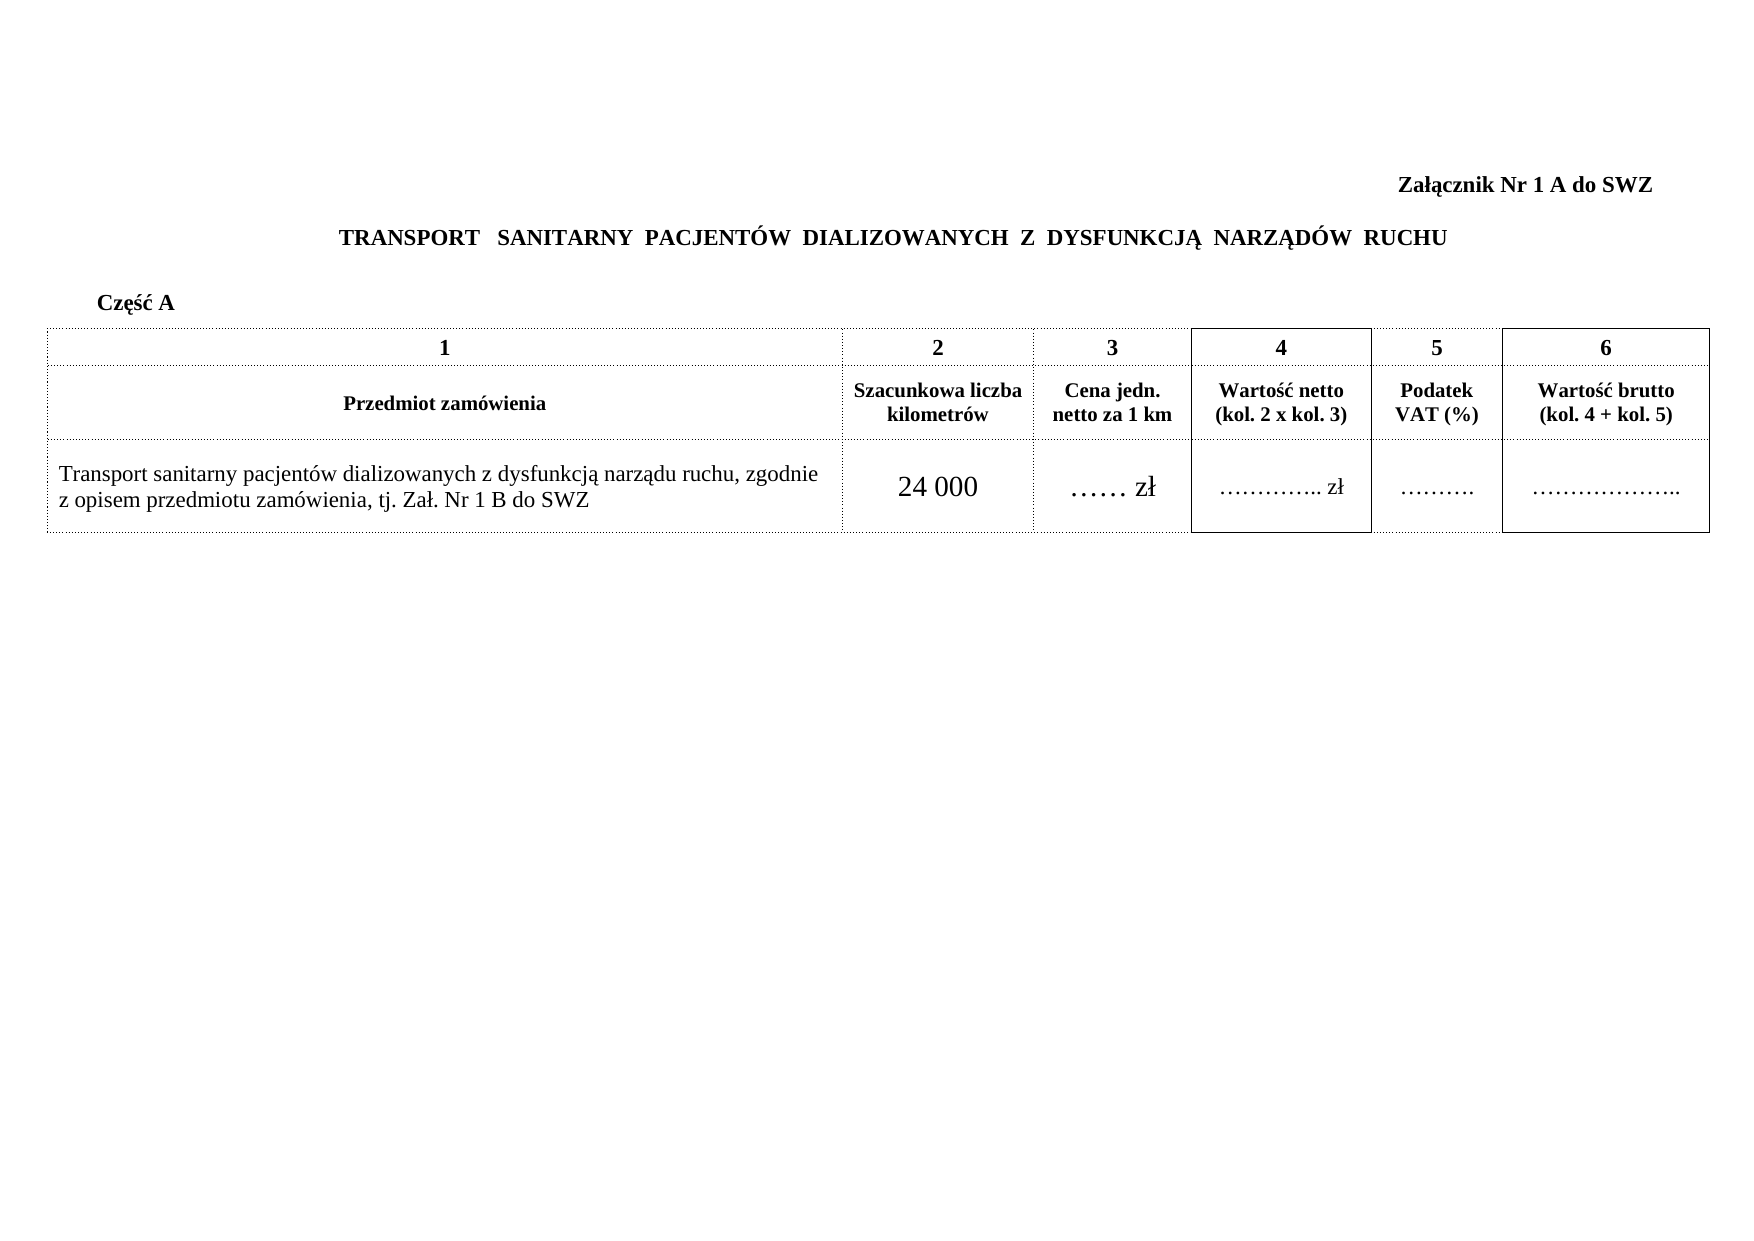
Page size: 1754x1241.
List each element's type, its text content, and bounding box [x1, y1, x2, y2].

table_cell ……………….. [1503, 439, 1709, 532]
table_cell Cena jedn. netto za 1 km [1034, 365, 1191, 439]
table_cell ………….. zł [1192, 439, 1371, 532]
table_header 4 [1192, 329, 1371, 365]
text Część A [97, 289, 1653, 315]
table_cell ………. [1372, 439, 1502, 532]
table_header 2 [842, 328, 1033, 365]
table_cell Podatek VAT (%) [1372, 365, 1502, 439]
text Załącznik Nr 1 A do SWZ [59, 171, 1653, 197]
table_header 1 [47, 328, 842, 365]
table_cell Wartość netto (kol. 2 x kol. 3) [1192, 365, 1371, 439]
table_header 6 [1503, 329, 1709, 365]
table_cell Przedmiot zamówienia [47, 365, 842, 439]
table_cell Wartość brutto (kol. 4 + kol. 5) [1503, 365, 1709, 439]
text TRANSPORT SANITARNY PACJENTÓW DIALIZOWANYCH Z DYSFUNKCJĄ NARZĄDÓW RUCHU [134, 223, 1653, 250]
table_header 3 [1034, 328, 1191, 365]
table_header 5 [1372, 328, 1502, 365]
table_cell Transport sanitarny pacjentów dializowanych z dysfunkcją narządu ruchu, zgodnie z opisem przedmiotu zamówienia, tj. Zał. Nr 1 B do SWZ [47, 439, 842, 532]
table_cell …… zł [1034, 439, 1191, 532]
table_cell Szacunkowa liczba kilometrów [842, 365, 1033, 439]
table_cell 24 000 [842, 439, 1033, 532]
